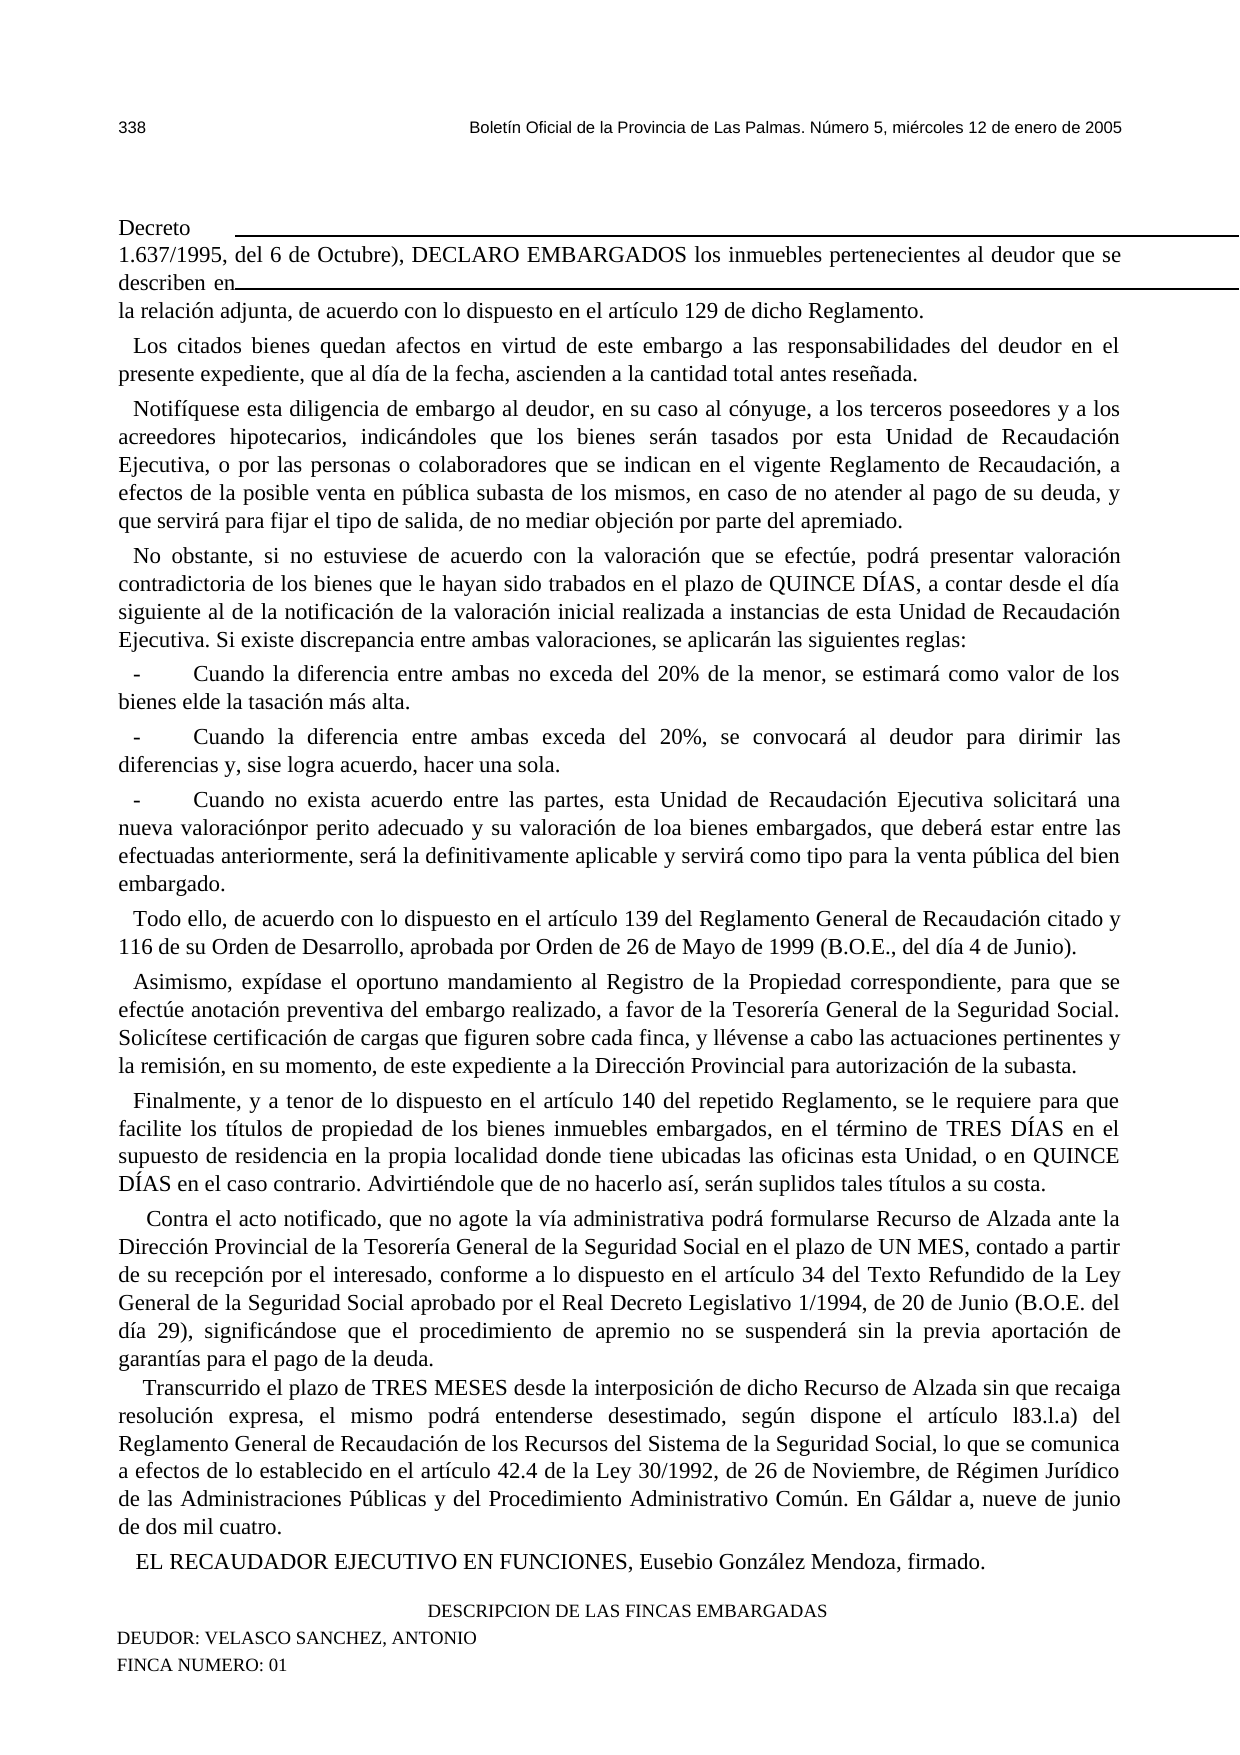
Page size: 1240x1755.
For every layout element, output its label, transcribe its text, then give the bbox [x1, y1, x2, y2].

text No obstante, si no estuviese de acuerdo con la valoración que se efectúe, podrá presentar valoración contradictoria de los bienes que le hayan sido trabados en el plazo de QUINCE DÍAS, a contar desde el día siguiente al de la notificación de la valoración inicial realizada a instancias de esta Unidad de Recaudación Ejecutiva. Si existe discrepancia entre ambas valoraciones, se aplicarán las siguientes reglas: [118, 542, 1122, 652]
text Los citados bienes quedan afectos en virtud de este embargo a las responsabilidades del deudor en el presente expediente, que al día de la fecha, ascienden a la cantidad total antes reseñada. [118, 332, 1122, 387]
list Cuando no exista acuerdo entre las partes, esta Unidad de Recaudación Ejecutiva solicitará una nueva valoraciónpor perito adecuado y su valoración de loa bienes embargados, que deberá estar entre las efectuadas anteriormente, será la definitivamente aplicable y servirá como tipo para la venta pública del bien embargado. [118, 786, 1122, 896]
list Cuando la diferencia entre ambas no exceda del 20% de la menor, se estimará como valor de los bienes elde la tasación más alta. [118, 660, 1122, 715]
text DEUDOR: VELASCO SANCHEZ, ANTONIO [117, 1627, 1122, 1648]
text Notifíquese esta diligencia de embargo al deudor, en su caso al cónyuge, a los terceros poseedores y a los acreedores hipotecarios, indicándoles que los bienes serán tasados por esta Unidad de Recaudación Ejecutiva, o por las personas o colaboradores que se indican en el vigente Reglamento de Recaudación, a efectos de la posible venta en pública subasta de los mismos, en caso de no atender al pago de su deuda, y que servirá para fijar el tipo de salida, de no mediar objeción por parte del apremiado. [118, 395, 1122, 533]
text FINCA NUMERO: 01 [117, 1654, 1122, 1676]
text Asimismo, expídase el oportuno mandamiento al Registro de la Propiedad correspondiente, para que se efectúe anotación preventiva del embargo realizado, a favor de la Tesorería General de la Seguridad Social. Solicítese certificación de cargas que figuren sobre cada finca, y llévense a cabo las actuaciones pertinentes y la remisión, en su momento, de este expediente a la Dirección Provincial para autorización de la subasta. [118, 968, 1122, 1078]
list Cuando la diferencia entre ambas exceda del 20%, se convocará al deudor para dirimir las diferencias y, sise logra acuerdo, hacer una sola. [118, 723, 1122, 778]
text EL RECAUDADOR EJECUTIVO EN FUNCIONES, Eusebio González Mendoza, firmado. [135, 1548, 1122, 1575]
text Todo ello, de acuerdo con lo dispuesto en el artículo 139 del Reglamento General de Recaudación citado y 116 de su Orden de Desarrollo, aprobada por Orden de 26 de Mayo de 1999 (B.O.E., del día 4 de Junio). [118, 905, 1122, 959]
text Contra el acto notificado, que no agote la vía administrativa podrá formularse Recurso de Alzada ante la Dirección Provincial de la Tesorería General de la Seguridad Social en el plazo de UN MES, contado a partir de su recepción por el interesado, conforme a lo dispuesto en el artículo 34 del Texto Refundido de la Ley General de la Seguridad Social aprobado por el Real Decreto Legislativo 1/1994, de 20 de Junio (B.O.E. del día 29), significándose que el procedimiento de apremio no se suspenderá sin la previa aportación de garantías para el pago de la deuda. [118, 1205, 1122, 1371]
text Transcurrido el plazo de TRES MESES desde la interposición de dicho Recurso de Alzada sin que recaiga resolución expresa, el mismo podrá entenderse desestimado, según dispone el artículo l83.l.a) del Reglamento General de Recaudación de los Recursos del Sistema de la Seguridad Social, lo que se comunica a efectos de lo establecido en el artículo 42.4 de la Ley 30/1992, de 26 de Noviembre, de Régimen Jurídico de las Administraciones Públicas y del Procedimiento Administrativo Común. En Gáldar a, nueve de junio de dos mil cuatro. [118, 1374, 1122, 1540]
text Decreto 1.637/1995, del 6 de Octubre), DECLARO EMBARGADOS los inmuebles pertenecientes al deudor que se describen en la relación adjunta, de acuerdo con lo dispuesto en el artículo 129 de dicho Reglamento. [118, 213, 1122, 324]
text Finalmente, y a tenor de lo dispuesto en el artículo 140 del repetido Reglamento, se le requiere para que facilite los títulos de propiedad de los bienes inmuebles embargados, en el término de TRES DÍAS en el supuesto de residencia en la propia localidad donde tiene ubicadas las oficinas esta Unidad, o en QUINCE DÍAS en el caso contrario. Advirtiéndole que de no hacerlo así, serán suplidos tales títulos a su costa. [118, 1087, 1122, 1197]
text DESCRIPCION DE LAS FINCAS EMBARGADAS [133, 1600, 1122, 1621]
